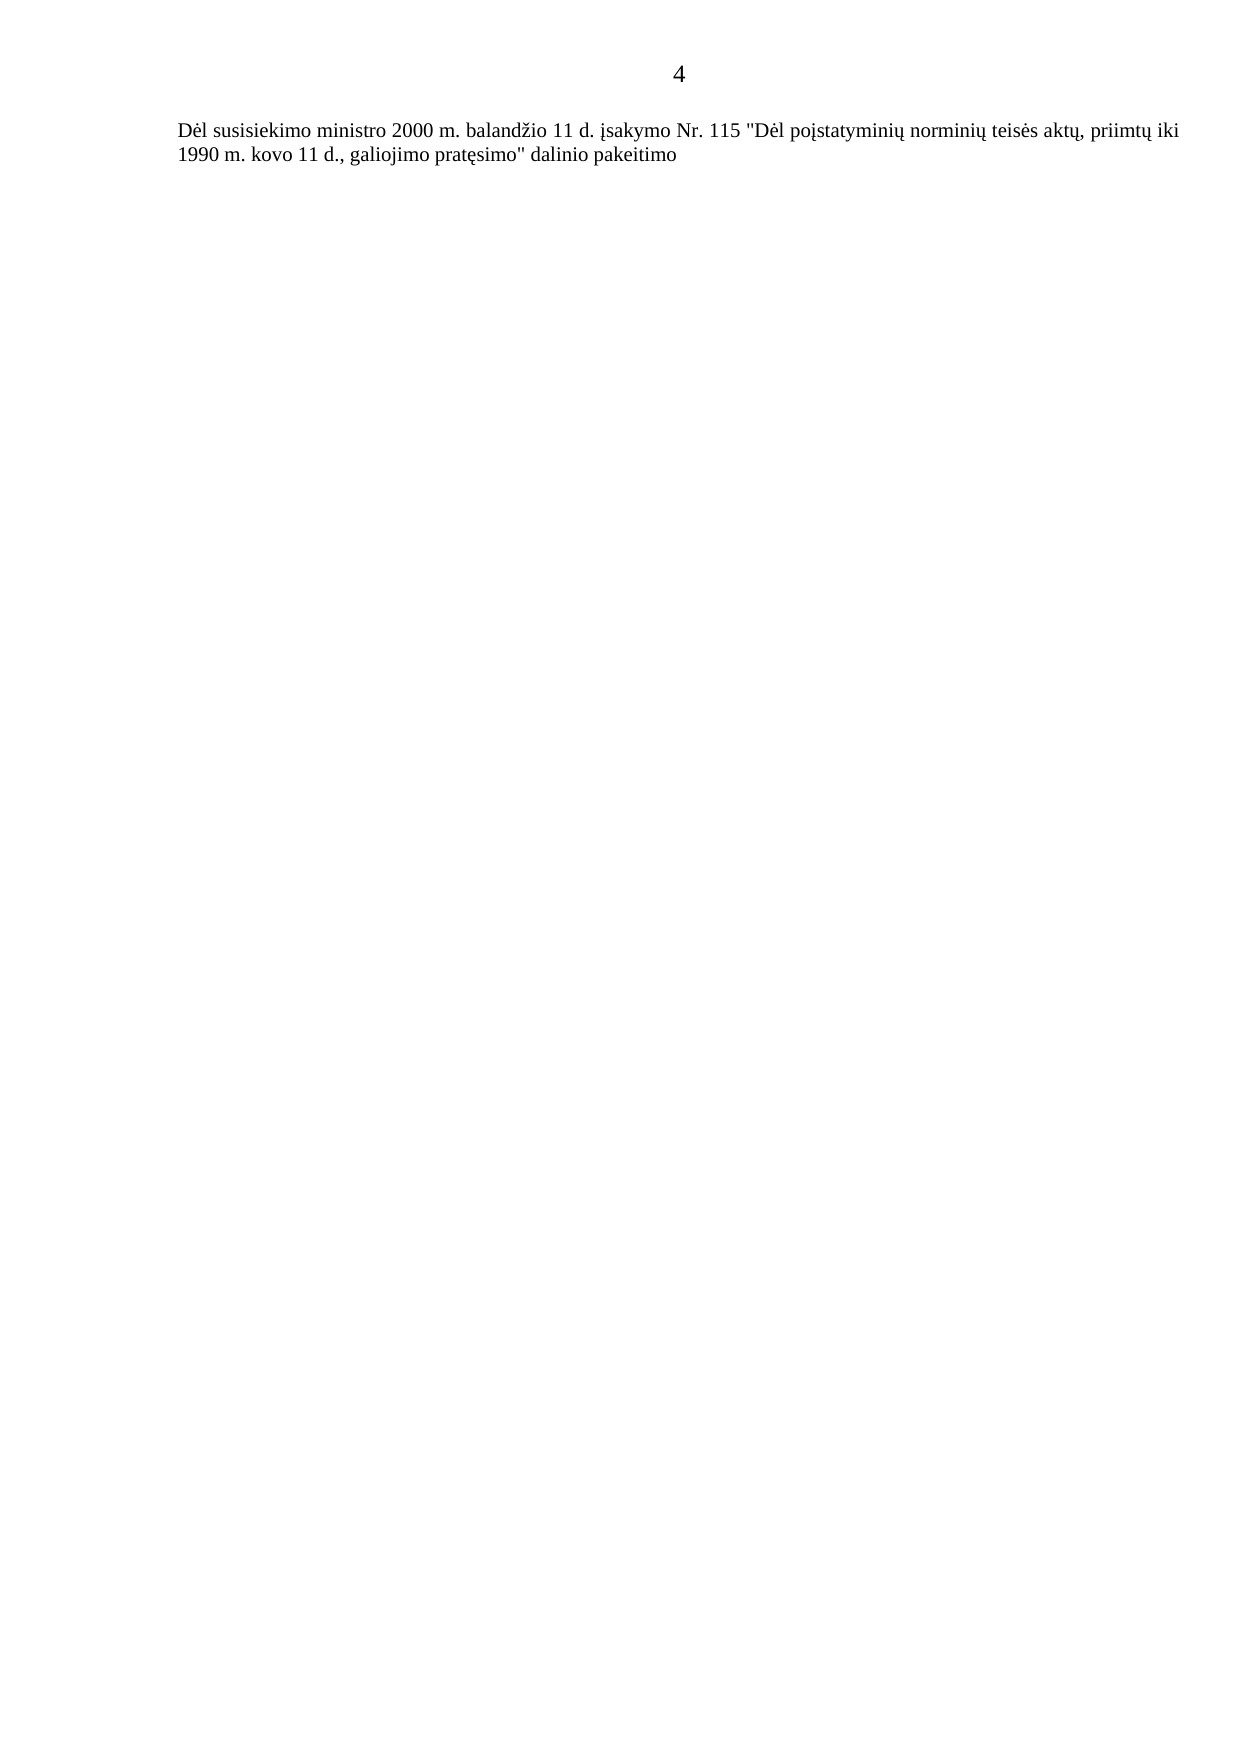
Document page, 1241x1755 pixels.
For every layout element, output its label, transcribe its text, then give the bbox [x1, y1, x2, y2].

text Dėl susisiekimo ministro 2000 m. balandžio 11 d. įsakymo Nr. 115 "Dėl poįstatyminių norminių teisės aktų, priimtų iki 1990 m. kovo 11 d., galiojimo pratęsimo" dalinio pakeitimo [177, 118, 1181, 166]
